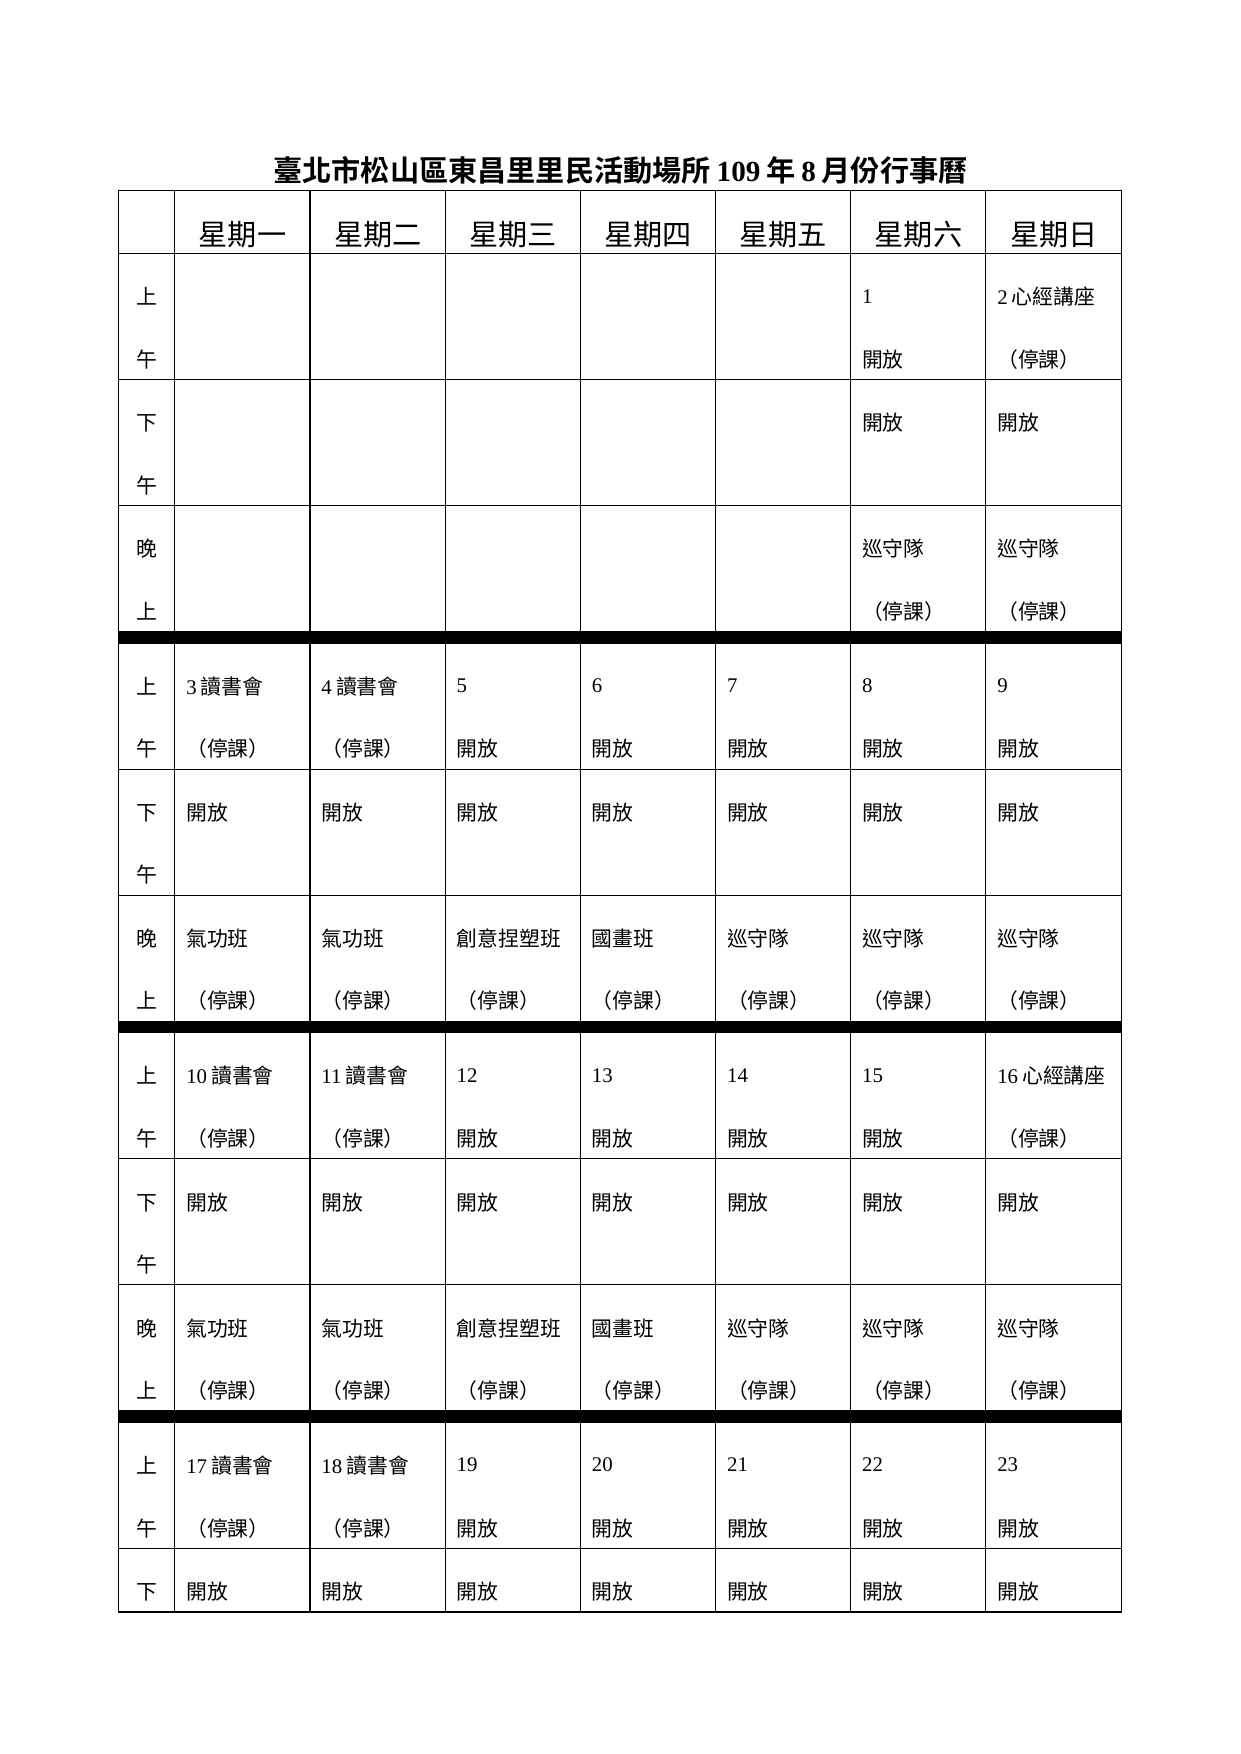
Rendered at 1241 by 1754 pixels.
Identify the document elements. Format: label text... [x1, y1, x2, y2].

table_cell 開放 [851, 770, 985, 895]
table_cell [446, 254, 580, 379]
table_cell 下 [119, 1549, 174, 1611]
table_cell 國畫班 （停課） [581, 1285, 715, 1410]
table_cell 1 開放 [851, 254, 985, 379]
table_cell 開放 [851, 1159, 985, 1284]
table_cell 開放 [446, 1159, 580, 1284]
table_cell 上午 [119, 644, 174, 769]
table_cell 開放 [716, 770, 850, 895]
table_cell [716, 506, 850, 631]
table_cell 15 開放 [851, 1033, 985, 1158]
table_header 星期日 [986, 191, 1121, 253]
table_cell 晚上 [119, 896, 174, 1021]
table_cell 17讀書會 （停課） [175, 1423, 309, 1548]
table_cell [311, 254, 445, 379]
table_cell [175, 506, 309, 631]
table_cell 開放 [175, 1159, 309, 1284]
table_cell 上午 [119, 254, 174, 379]
table_cell 開放 [446, 770, 580, 895]
table_cell 20 開放 [581, 1423, 715, 1548]
table_cell [716, 380, 850, 505]
table_cell 巡守隊 （停課） [716, 1285, 850, 1410]
table_cell 開放 [716, 1549, 850, 1611]
table_cell 5 開放 [446, 644, 580, 769]
table_header 星期二 [311, 191, 445, 253]
table_cell 開放 [581, 1549, 715, 1611]
table_cell 7 開放 [716, 644, 850, 769]
table_cell 開放 [581, 770, 715, 895]
table_cell 創意捏塑班 （停課） [446, 896, 580, 1021]
table_cell 開放 [311, 1159, 445, 1284]
table_cell 巡守隊 （停課） [986, 896, 1121, 1021]
table_cell 16心經講座 （停課） [986, 1033, 1121, 1158]
table_cell 巡守隊 （停課） [986, 506, 1121, 631]
table_cell 10讀書會 （停課） [175, 1033, 309, 1158]
table_cell 下午 [119, 770, 174, 895]
table_cell 巡守隊 （停課） [851, 896, 985, 1021]
table_cell 下午 [119, 1159, 174, 1284]
table_cell 18讀書會 （停課） [311, 1423, 445, 1548]
table_cell [716, 254, 850, 379]
table_cell 12 開放 [446, 1033, 580, 1158]
table_cell 4讀書會 （停課） [311, 644, 445, 769]
table_cell 22 開放 [851, 1423, 985, 1548]
table_cell 開放 [986, 380, 1121, 505]
table_cell 開放 [986, 1159, 1121, 1284]
table_cell 晚上 [119, 1285, 174, 1410]
table_cell 9 開放 [986, 644, 1121, 769]
table_cell 上午 [119, 1423, 174, 1548]
table_cell 開放 [175, 1549, 309, 1611]
table_cell 巡守隊 （停課） [716, 896, 850, 1021]
table_cell 開放 [311, 770, 445, 895]
table_header 星期三 [446, 191, 580, 253]
table_cell [446, 380, 580, 505]
table_cell 開放 [851, 1549, 985, 1611]
table_cell 創意捏塑班 （停課） [446, 1285, 580, 1410]
table_cell [311, 506, 445, 631]
table_header 星期六 [851, 191, 985, 253]
table_cell 13 開放 [581, 1033, 715, 1158]
table_cell 8 開放 [851, 644, 985, 769]
table_cell 11讀書會 （停課） [311, 1033, 445, 1158]
table_cell 氣功班 （停課） [311, 896, 445, 1021]
table_cell 23 開放 [986, 1423, 1121, 1548]
table_cell 開放 [311, 1549, 445, 1611]
table_cell 氣功班 （停課） [175, 1285, 309, 1410]
table_cell 3讀書會 （停課） [175, 644, 309, 769]
table_cell 下午 [119, 380, 174, 505]
table_cell 巡守隊 （停課） [851, 1285, 985, 1410]
table_cell 21 開放 [716, 1423, 850, 1548]
table_cell 開放 [446, 1549, 580, 1611]
table_cell 14 開放 [716, 1033, 850, 1158]
table_cell 開放 [851, 380, 985, 505]
table_cell 19 開放 [446, 1423, 580, 1548]
table_cell 氣功班 （停課） [175, 896, 309, 1021]
table_cell 開放 [986, 770, 1121, 895]
table_cell 6 開放 [581, 644, 715, 769]
table_cell 上午 [119, 1033, 174, 1158]
table_cell [446, 506, 580, 631]
table_cell 國畫班 （停課） [581, 896, 715, 1021]
table_cell 開放 [716, 1159, 850, 1284]
table_header [119, 191, 174, 253]
table_cell 氣功班 （停課） [311, 1285, 445, 1410]
table_cell 開放 [175, 770, 309, 895]
table_header 星期五 [716, 191, 850, 253]
table_cell 開放 [581, 1159, 715, 1284]
table_cell 開放 [986, 1549, 1121, 1611]
table_cell [581, 380, 715, 505]
table_cell 巡守隊 （停課） [986, 1285, 1121, 1410]
table_cell 晚上 [119, 506, 174, 631]
table_cell [581, 506, 715, 631]
text 臺北市松山區東昌里里民活動場所109年8月份行事曆 [118, 127, 1122, 189]
table_header 星期一 [175, 191, 309, 253]
table_header 星期四 [581, 191, 715, 253]
table_cell 2心經講座 （停課） [986, 254, 1121, 379]
table_cell [175, 380, 309, 505]
table_cell 巡守隊 （停課） [851, 506, 985, 631]
table_cell [311, 380, 445, 505]
table_cell [581, 254, 715, 379]
table_cell [175, 254, 309, 379]
